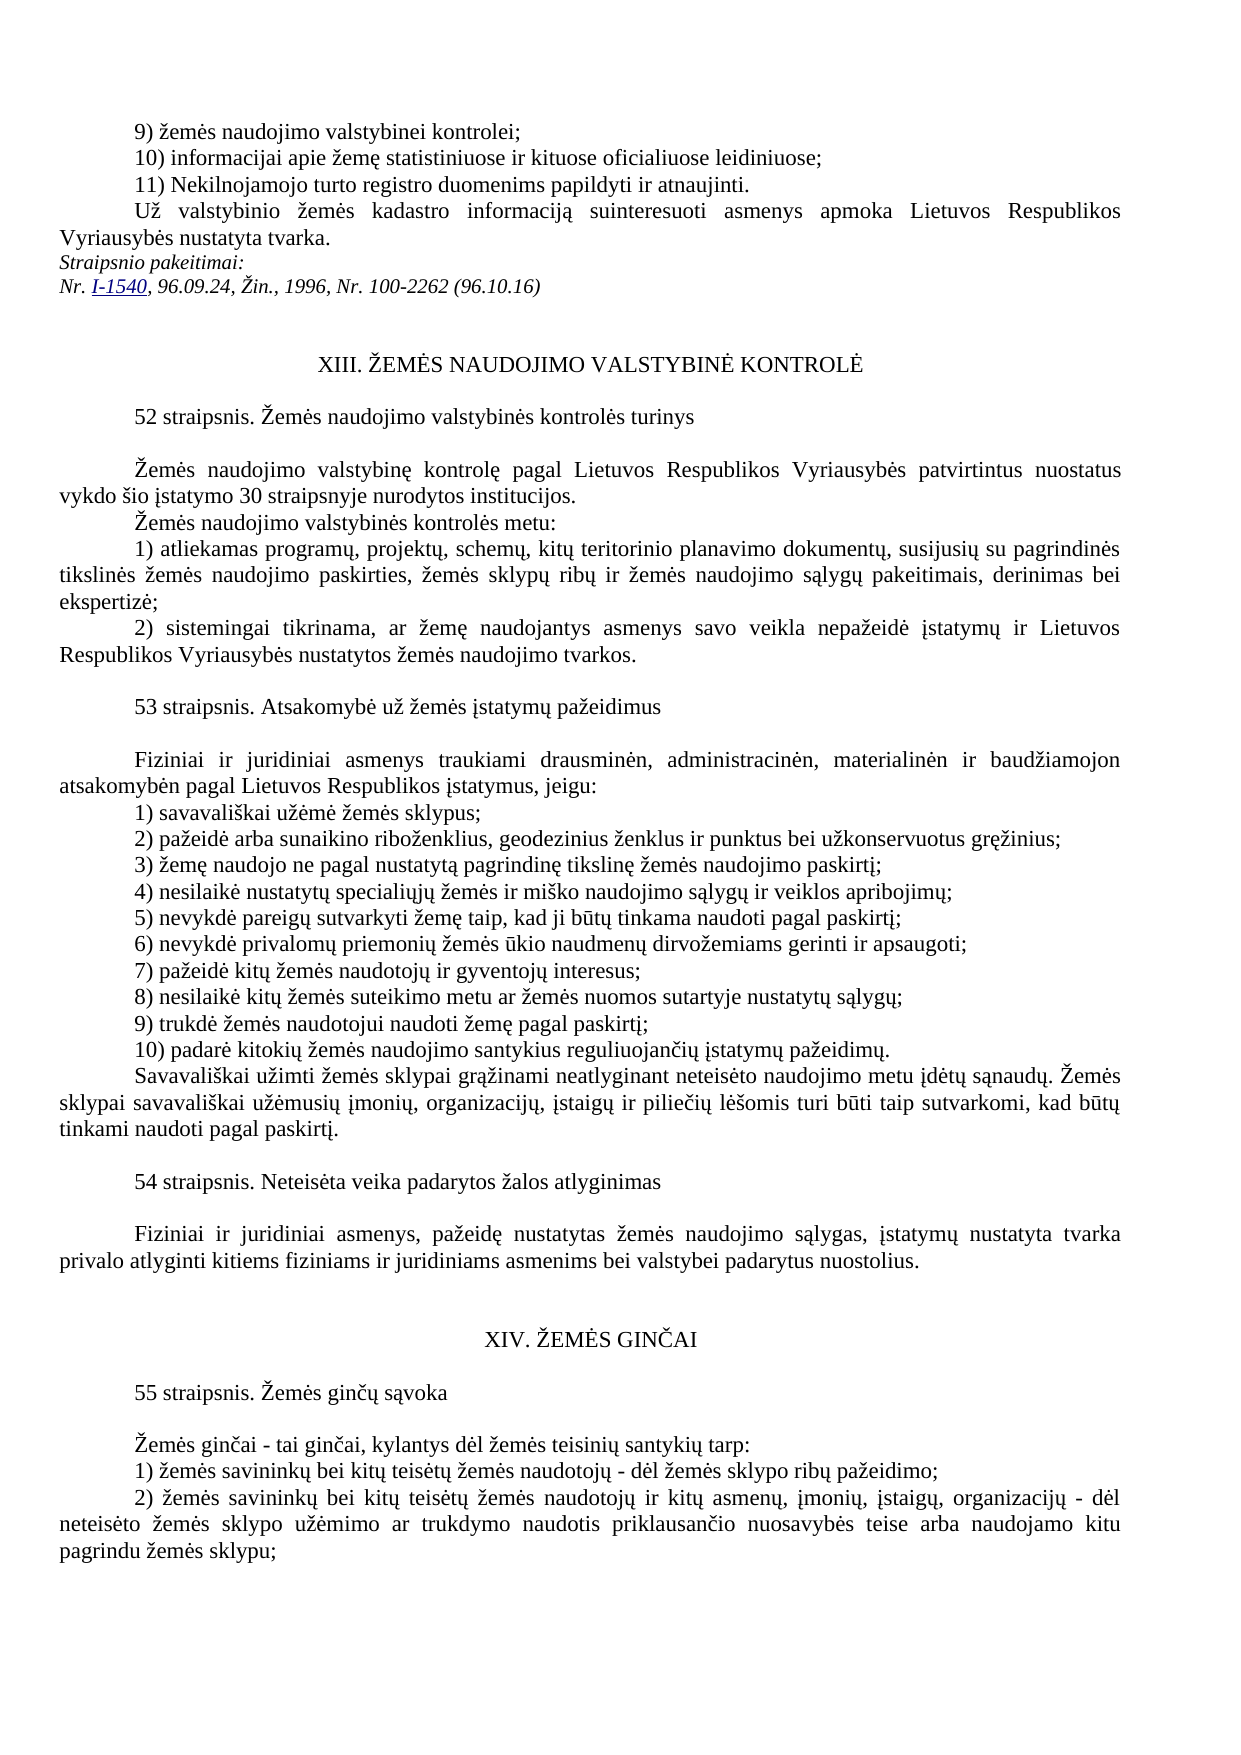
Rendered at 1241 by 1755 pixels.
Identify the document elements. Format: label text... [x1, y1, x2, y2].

text Žemės ginčai - tai ginčai, kylantys dėl žemės teisinių santykių tarp: [59, 1431, 1122, 1458]
text 9) trukdė žemės naudotojui naudoti žemę pagal paskirtį; [59, 1009, 1122, 1036]
text Fiziniai ir juridiniai asmenys traukiami drausminėn, administracinėn, materialinėn ir baudžiamojon atsakomybėn pagal Lietuvos Respublikos įstatymus, jeigu: [59, 746, 1122, 799]
text XIV. ŽEMĖS GINČAI [59, 1326, 1122, 1352]
text 1) žemės savininkų bei kitų teisėtų žemės naudotojų - dėl žemės sklypo ribų pažeidimo; [59, 1458, 1122, 1484]
text 53 straipsnis. Atsakomybė už žemės įstatymų pažeidimus [59, 693, 1122, 720]
text Žemės naudojimo valstybinės kontrolės metu: [59, 509, 1122, 535]
text 2) sistemingai tikrinama, ar žemę naudojantys asmenys savo veikla nepažeidė įstatymų ir Lietuvos Respublikos Vyriausybės nustatytos žemės naudojimo tvarkos. [59, 614, 1122, 667]
text 10) padarė kitokių žemės naudojimo santykius reguliuojančių įstatymų pažeidimų. [59, 1036, 1122, 1062]
text Fiziniai ir juridiniai asmenys, pažeidę nustatytas žemės naudojimo sąlygas, įstatymų nustatyta tvarka privalo atlyginti kitiems fiziniams ir juridiniams asmenims bei valstybei padarytus nuostolius. [59, 1220, 1122, 1273]
text Nr. I-1540, 96.09.24, Žin., 1996, Nr. 100-2262 (96.10.16) [59, 274, 1122, 298]
text 2) pažeidė arba sunaikino riboženklius, geodezinius ženklus ir punktus bei užkonservuotus gręžinius; [59, 825, 1122, 851]
text 9) žemės naudojimo valstybinei kontrolei; [59, 118, 1122, 144]
text 4) nesilaikė nustatytų specialiųjų žemės ir miško naudojimo sąlygų ir veiklos apribojimų; [59, 878, 1122, 904]
text 54 straipsnis. Neteisėta veika padarytos žalos atlyginimas [59, 1168, 1122, 1194]
text Žemės naudojimo valstybinę kontrolę pagal Lietuvos Respublikos Vyriausybės patvirtintus nuostatus vykdo šio įstatymo 30 straipsnyje nurodytos institucijos. [59, 456, 1122, 509]
text Straipsnio pakeitimai: [59, 250, 1122, 274]
text 8) nesilaikė kitų žemės suteikimo metu ar žemės nuomos sutartyje nustatytų sąlygų; [59, 983, 1122, 1009]
text 11) Nekilnojamojo turto registro duomenims papildyti ir atnaujinti. [59, 171, 1122, 197]
text 7) pažeidė kitų žemės naudotojų ir gyventojų interesus; [59, 957, 1122, 983]
text Savavališkai užimti žemės sklypai grąžinami neatlyginant neteisėto naudojimo metu įdėtų sąnaudų. Žemės sklypai savavališkai užėmusių įmonių, organizacijų, įstaigų ir piliečių lėšomis turi būti taip sutvarkomi, kad būtų tinkami naudoti pagal paskirtį. [59, 1062, 1122, 1141]
text 3) žemę naudojo ne pagal nustatytą pagrindinę tikslinę žemės naudojimo paskirtį; [59, 851, 1122, 878]
text 6) nevykdė privalomų priemonių žemės ūkio naudmenų dirvožemiams gerinti ir apsaugoti; [59, 931, 1122, 957]
text 55 straipsnis. Žemės ginčų sąvoka [59, 1378, 1122, 1405]
text 1) savavališkai užėmė žemės sklypus; [59, 799, 1122, 825]
text Už valstybinio žemės kadastro informaciją suinteresuoti asmenys apmoka Lietuvos Respublikos Vyriausybės nustatyta tvarka. [59, 197, 1122, 250]
text XIII. ŽEMĖS NAUDOJIMO VALSTYBINĖ KONTROLĖ [59, 351, 1122, 377]
text 1) atliekamas programų, projektų, schemų, kitų teritorinio planavimo dokumentų, susijusių su pagrindinės tikslinės žemės naudojimo paskirties, žemės sklypų ribų ir žemės naudojimo sąlygų pakeitimais, derinimas bei ekspertizė; [59, 535, 1122, 614]
text 5) nevykdė pareigų sutvarkyti žemę taip, kad ji būtų tinkama naudoti pagal paskirtį; [59, 904, 1122, 931]
text 10) informacijai apie žemę statistiniuose ir kituose oficialiuose leidiniuose; [59, 144, 1122, 171]
text 52 straipsnis. Žemės naudojimo valstybinės kontrolės turinys [59, 403, 1122, 430]
text 2) žemės savininkų bei kitų teisėtų žemės naudotojų ir kitų asmenų, įmonių, įstaigų, organizacijų - dėl neteisėto žemės sklypo užėmimo ar trukdymo naudotis priklausančio nuosavybės teise arba naudojamo kitu pagrindu žemės sklypu; [59, 1484, 1122, 1563]
